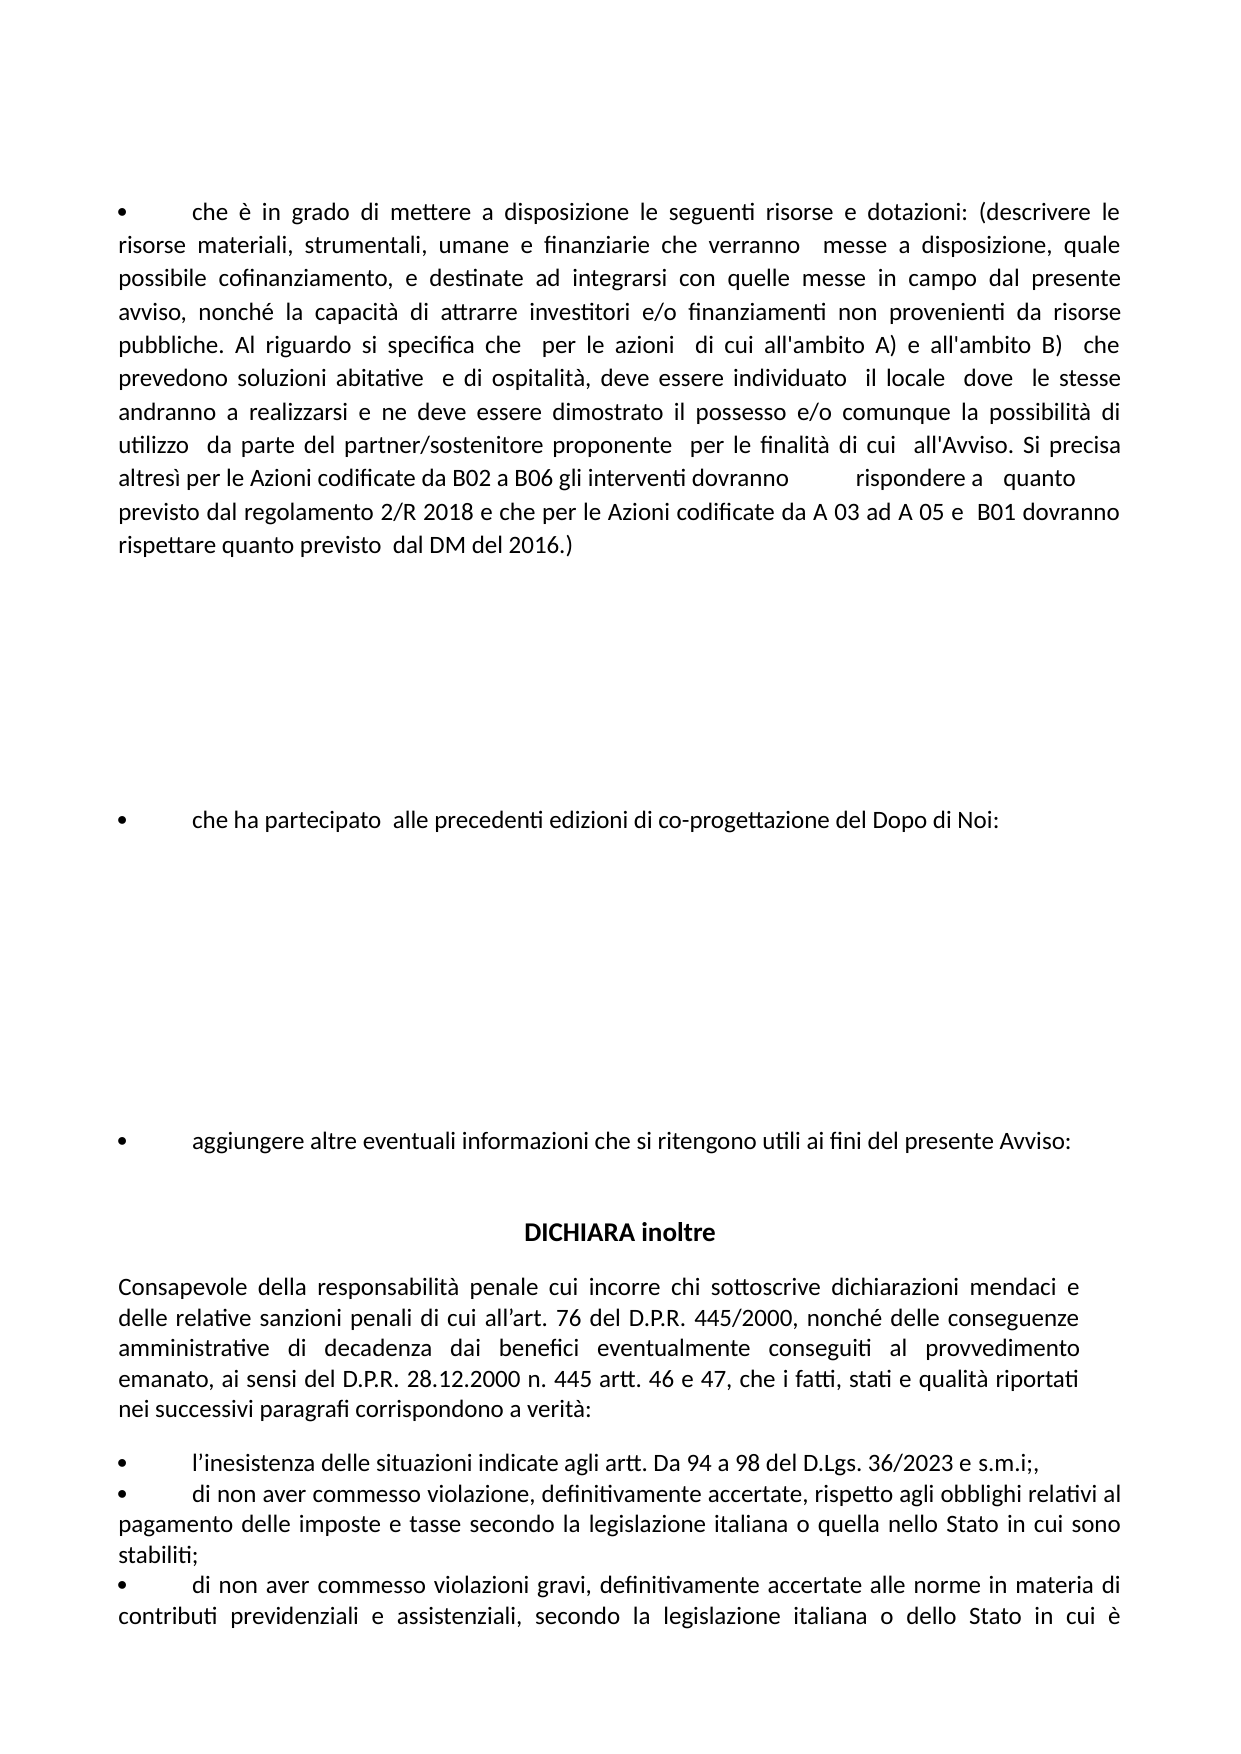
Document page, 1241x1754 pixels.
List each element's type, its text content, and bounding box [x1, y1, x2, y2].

list l’inesistenza delle situazioni indicate agli artt. Da 94 a 98 del D.Lgs. 36/2023 e s.m.i;, [118, 1447, 1122, 1478]
text Consapevole della responsabilità penale cui incorre chi sottoscrive dichiarazioni mendaci e delle relative sanzioni penali di cui all’art. 76 del D.P.R. 445/2000, nonché delle conseguenze amministrative di decadenza dai benefici eventualmente conseguiti al provvedimento emanato, ai sensi del D.P.R. 28.12.2000 n. 445 artt. 46 e 47, che i fatti, stati e qualità riportati nei successivi paragrafi corrispondono a verità: [118, 1271, 1081, 1424]
list che è in grado di mettere a disposizione le seguenti risorse e dotazioni: (descrivere le risorse materiali, strumentali, umane e finanziarie che verranno messe a disposizione, quale possibile cofinanziamento, e destinate ad integrarsi con quelle messe in campo dal presente avviso, nonché la capacità di attrarre investitori e/o finanziamenti non provenienti da risorse pubbliche. Al riguardo si specifica che per le azioni di cui all'ambito A) e all'ambito B) che prevedono soluzioni abitative e di ospitalità, deve essere individuato il locale dove le stesse andranno a realizzarsi e ne deve essere dimostrato il possesso e/o comunque la possibilità di utilizzo da parte del partner/sostenitore proponente per le finalità di cui all'Avviso. Si precisa altresì per le Azioni codificate da B02 a B06 gli interventi dovranno rispondere a quanto previsto dal regolamento 2/R 2018 e che per le Azioni codificate da A 03 ad A 05 e B01 dovranno rispettare quanto previsto dal DM del 2016.) [118, 193, 1122, 560]
list di non aver commesso violazione, definitivamente accertate, rispetto agli obblighi relativi al pagamento delle imposte e tasse secondo la legislazione italiana o quella nello Stato in cui sono stabiliti; [118, 1478, 1122, 1569]
list di non aver commesso violazioni gravi, definitivamente accertate alle norme in materia di contributi previdenziali e assistenziali, secondo la legislazione italiana o dello Stato in cui è [118, 1569, 1122, 1630]
list che ha partecipato alle precedenti edizioni di co-progettazione del Dopo di Noi: [118, 802, 1122, 835]
list aggiungere altre eventuali informazioni che si ritengono utili ai fini del presente Avviso: [118, 1123, 1122, 1156]
text DICHIARA inoltre [118, 1214, 1122, 1248]
